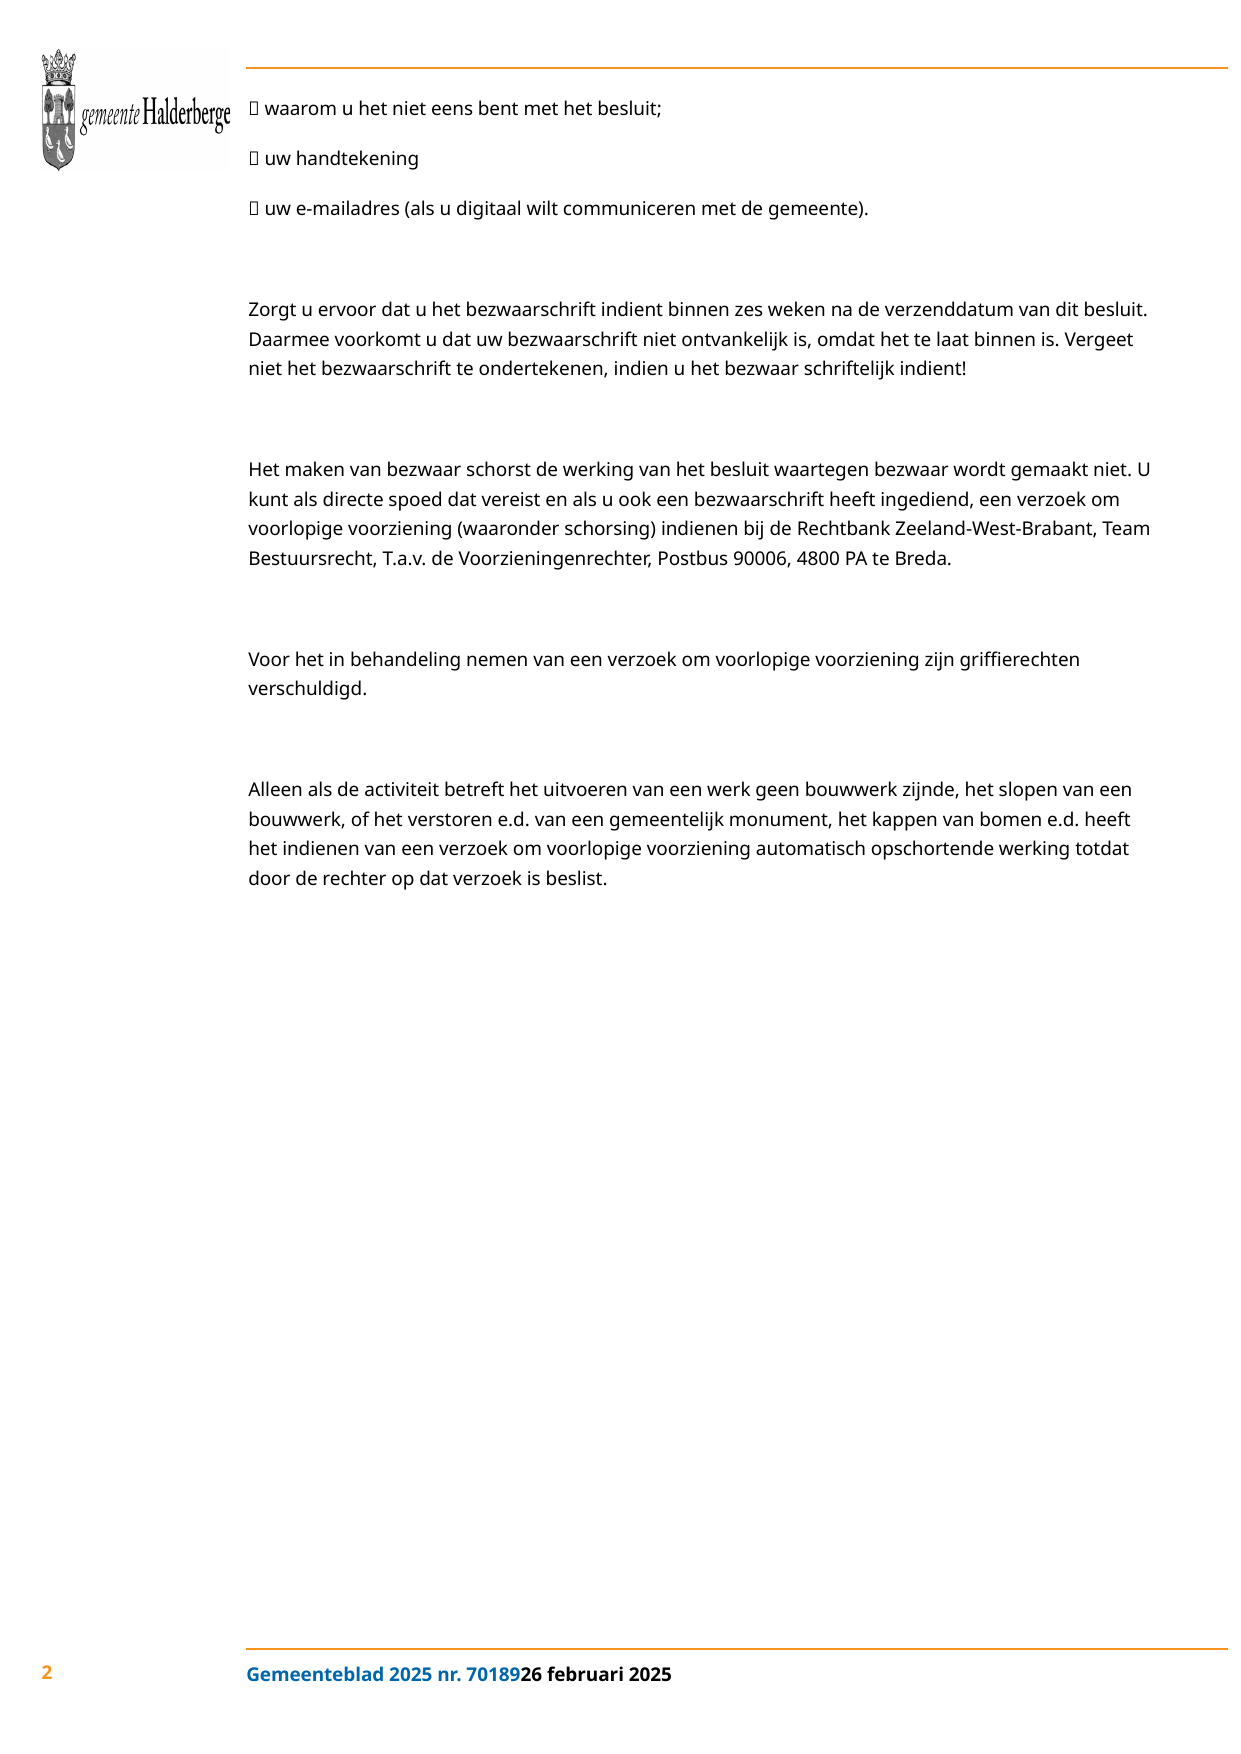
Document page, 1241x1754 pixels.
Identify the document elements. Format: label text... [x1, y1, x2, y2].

text  uw handtekening [248, 145, 1152, 171]
text Het maken van bezwaar schorst de werking van het besluit waartegen bezwaar wordt gemaakt niet. U kunt als directe spoed dat vereist en als u ook een bezwaarschrift heeft ingediend, een verzoek om voorlopige voorziening (waaronder schorsing) indienen bij de Rechtbank Zeeland-West-Brabant, Team Bestuursrecht, T.a.v. de Voorzieningenrechter, Postbus 90006, 4800 PA te Breda. [248, 456, 1152, 571]
text Zorgt u ervoor dat u het bezwaarschrift indient binnen zes weken na de verzenddatum van dit besluit. Daarmee voorkomt u dat uw bezwaarschrift niet ontvankelijk is, omdat het te laat binnen is. Vergeet niet het bezwaarschrift te ondertekenen, indien u het bezwaar schriftelijk indient! [248, 296, 1152, 381]
text Voor het in behandeling nemen van een verzoek om voorlopige voorziening zijn griffierechten verschuldigd. [248, 646, 1152, 701]
picture [41, 47, 231, 172]
text  uw e-mailadres (als u digitaal wilt communiceren met de gemeente). [248, 196, 1152, 221]
text Alleen als de activiteit betreft het uitvoeren van een werk geen bouwwerk zijnde, het slopen van een bouwwerk, of het verstoren e.d. van een gemeentelijk monument, het kappen van bomen e.d. heeft het indienen van een verzoek om voorlopige voorziening automatisch opschortende werking totdat door de rechter op dat verzoek is beslist. [248, 776, 1152, 891]
text  waarom u het niet eens bent met het besluit; [248, 95, 1152, 121]
